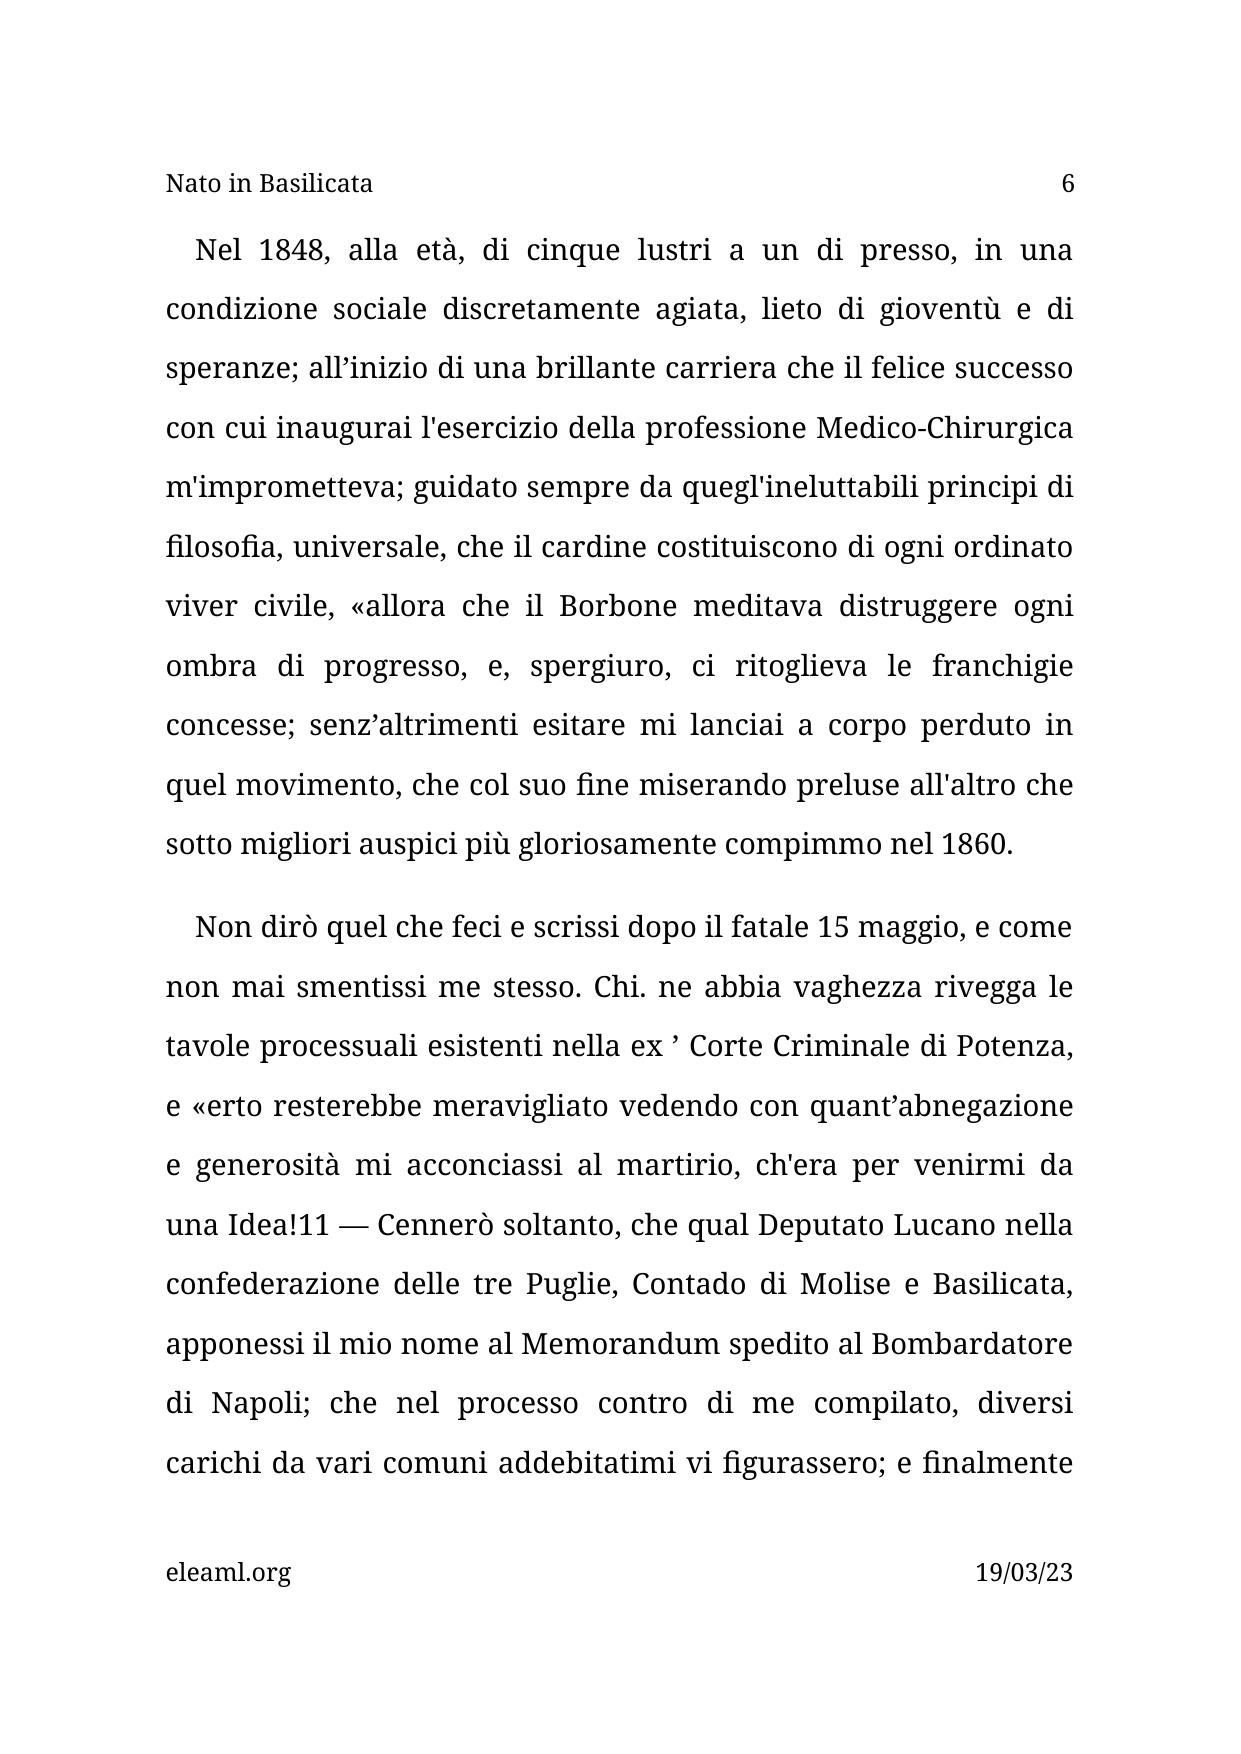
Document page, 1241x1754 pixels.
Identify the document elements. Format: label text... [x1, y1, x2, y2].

text Nel 1848, alla età, di cinque lustri a un di presso, in una condizione sociale discretamente agiata, lieto di gioventù e di speranze; all’inizio di una brillante carriera che il felice successo con cui inaugurai l'esercizio della professione Medico-Chirurgica m'imprometteva; guidato sempre da quegl'ineluttabili principi di filosofia, universale, che il cardine costituiscono di ogni ordinato viver civile, «allora che il Borbone meditava distruggere ogni ombra di progresso, e, spergiuro, ci ritoglieva le franchigie concesse; senz’altrimenti esitare mi lanciai a corpo perduto in quel movimento, che col suo fine miserando preluse all'altro che sotto migliori auspici più gloriosamente compimmo nel 1860. [165, 229, 1075, 863]
text Non dirò quel che feci e scrissi dopo il fatale 15 maggio, e come non mai smentissi me stesso. Chi. ne abbia vaghezza rivegga le tavole processuali esistenti nella ex ’ Corte Criminale di Potenza, e «erto resterebbe meravigliato vedendo con quant’abnegazione e generosità mi acconciassi al martirio, ch'era per venirmi da una Idea!11 — Cennerò soltanto, che qual Deputato Lucano nella confederazione delle tre Puglie, Contado di Molise e Basilicata, apponessi il mio nome al Memorandum spedito al Bombardatore di Napoli; che nel processo contro di me compilato, diversi carichi da vari comuni addebitatimi vi figurassero; e finalmente [165, 907, 1075, 1482]
